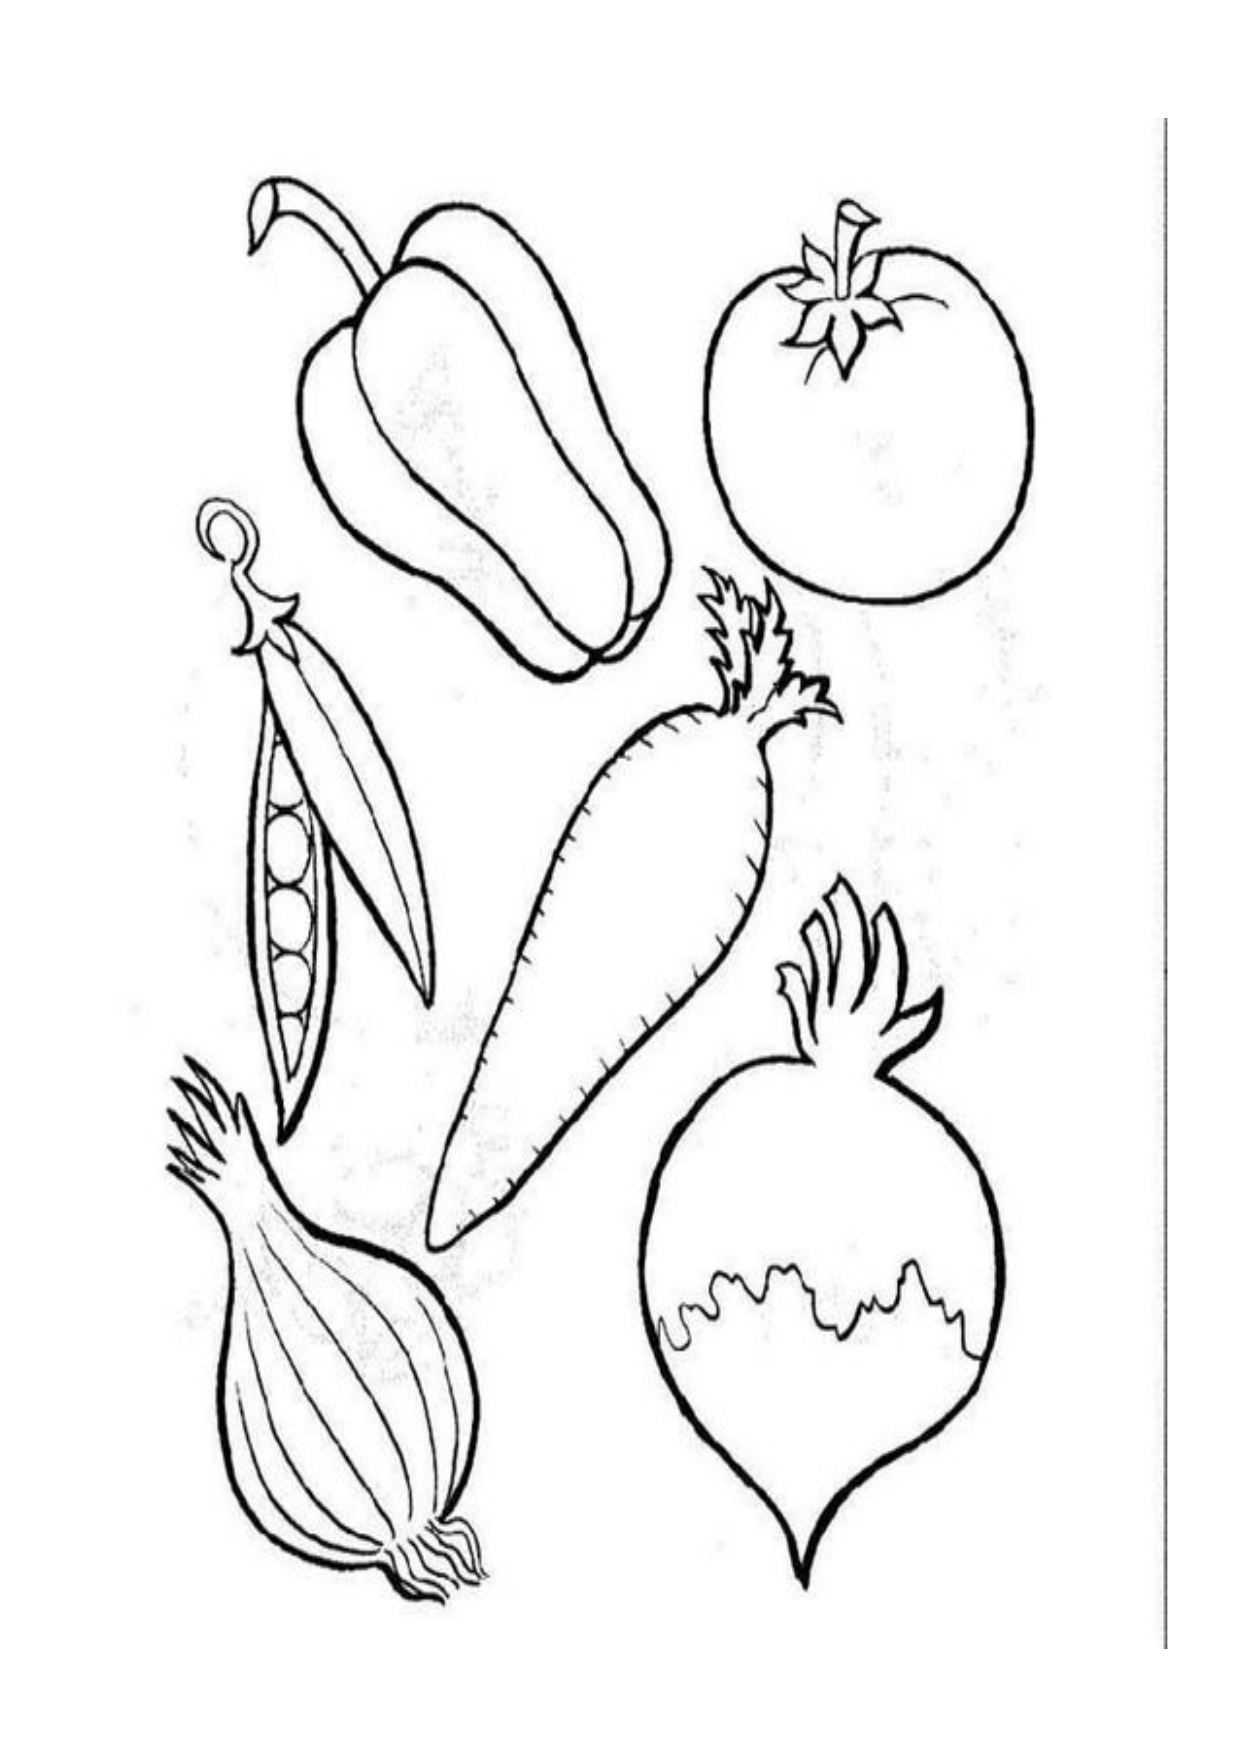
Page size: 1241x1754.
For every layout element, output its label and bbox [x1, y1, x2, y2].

picture [72, 118, 1168, 1649]
